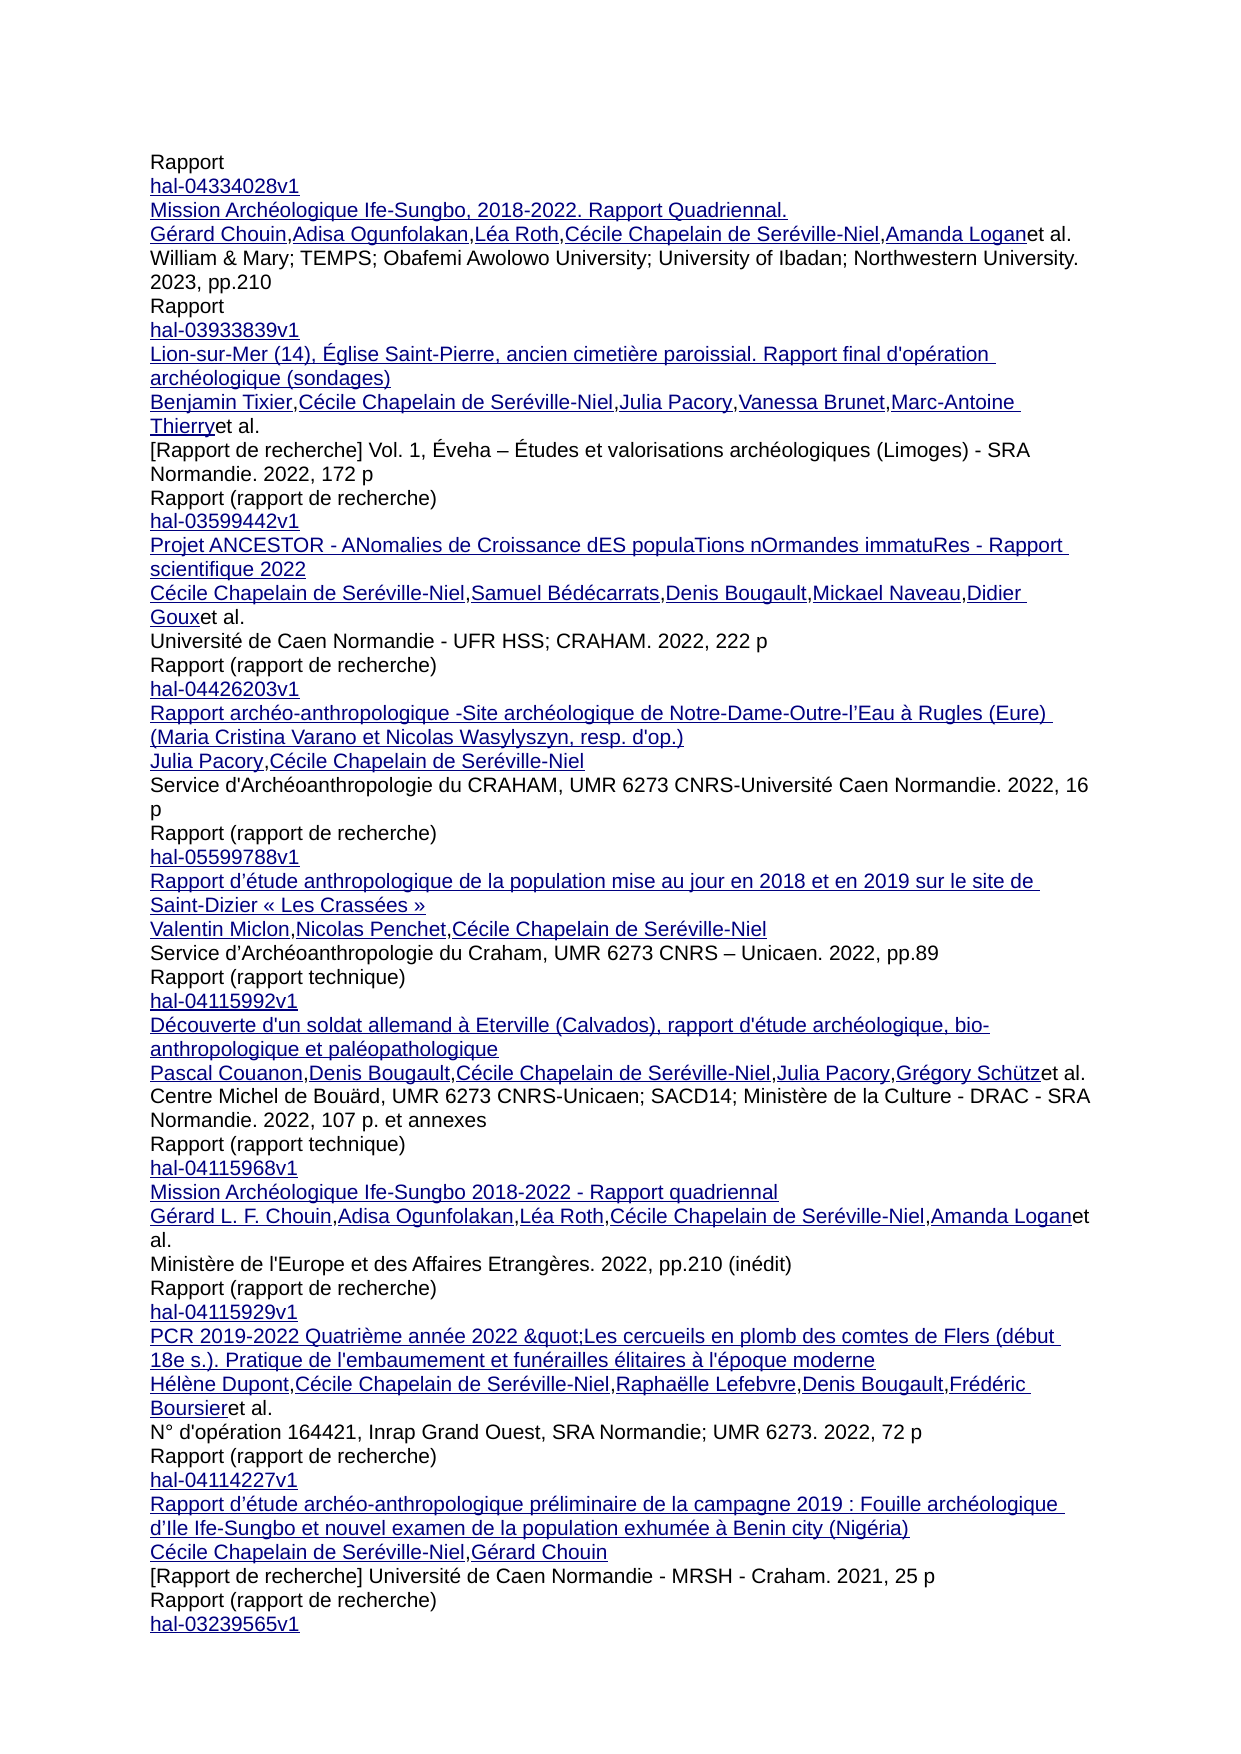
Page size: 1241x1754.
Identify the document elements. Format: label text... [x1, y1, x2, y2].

table_cell PCR 2019-2022 Quatrième année 2022 &quot;Les cercueils en plomb des comtes de Flers (début 18e s.). Pratique de l'embaumement et funérailles élitaires à l'époque moderne Hélène Dupont,Cécile Chapelain de Seréville-Niel,Raphaëlle Lefebvre,Denis Bougault,Frédéric Boursieret al. N° d'opération 164421, Inrap Grand Ouest, SRA Normandie; UMR 6273. 2022, 72 p Rapport (rapport de recherche) hal-04114227v1 [150, 1324, 1090, 1492]
table_cell Rapport d’étude archéo-anthropologique préliminaire de la campagne 2019 : Fouille archéologique d’Ile Ife-Sungbo et nouvel examen de la population exhumée à Benin city (Nigéria) Cécile Chapelain de Seréville-Niel,Gérard Chouin [Rapport de recherche] Université de Caen Normandie - MRSH - Craham. 2021, 25 p Rapport (rapport de recherche) hal-03239565v1 [150, 1492, 1090, 1635]
table_cell Découverte d'un soldat allemand à Eterville (Calvados), rapport d'étude archéologique, bio-anthropologique et paléopathologique Pascal Couanon,Denis Bougault,Cécile Chapelain de Seréville-Niel,Julia Pacory,Grégory Schützet al. Centre Michel de Bouärd, UMR 6273 CNRS-Unicaen; SACD14; Ministère de la Culture - DRAC - SRA Normandie. 2022, 107 p. et annexes Rapport (rapport technique) hal-04115968v1 [150, 1013, 1090, 1180]
table_cell Rapport archéo-anthropologique -Site archéologique de Notre-Dame-Outre-l’Eau à Rugles (Eure) (Maria Cristina Varano et Nicolas Wasylyszyn, resp. d'op.) Julia Pacory,Cécile Chapelain de Seréville-Niel Service d'Archéoanthropologie du CRAHAM, UMR 6273 CNRS-Université Caen Normandie. 2022, 16 p Rapport (rapport de recherche) hal-05599788v1 [150, 701, 1090, 869]
table_cell Lion-sur-Mer (14), Église Saint-Pierre, ancien cimetière paroissial. Rapport final d'opération archéologique (sondages) Benjamin Tixier,Cécile Chapelain de Seréville-Niel,Julia Pacory,Vanessa Brunet,Marc-Antoine Thierryet al. [Rapport de recherche] Vol. 1, Éveha – Études et valorisations archéologiques (Limoges) - SRA Normandie. 2022, 172 p Rapport (rapport de recherche) hal-03599442v1 [150, 342, 1090, 533]
table_cell Mission Archéologique Ife-Sungbo 2018-2022 - Rapport quadriennal Gérard L. F. Chouin,Adisa Ogunfolakan,Léa Roth,Cécile Chapelain de Seréville-Niel,Amanda Loganet al. Ministère de l'Europe et des Affaires Etrangères. 2022, pp.210 (inédit) Rapport (rapport de recherche) hal-04115929v1 [150, 1180, 1090, 1324]
table_cell Projet ANCESTOR - ANomalies de Croissance dES populaTions nOrmandes immatuRes - Rapport scientifique 2022 Cécile Chapelain de Seréville-Niel,Samuel Bédécarrats,Denis Bougault,Mickael Naveau,Didier Gouxet al. Université de Caen Normandie - UFR HSS; CRAHAM. 2022, 222 p Rapport (rapport de recherche) hal-04426203v1 [150, 533, 1090, 701]
table_cell Rapport d’étude anthropologique de la population mise au jour en 2018 et en 2019 sur le site de Saint-Dizier « Les Crassées » Valentin Miclon,Nicolas Penchet,Cécile Chapelain de Seréville-Niel Service d’Archéoanthropologie du Craham, UMR 6273 CNRS – Unicaen. 2022, pp.89 Rapport (rapport technique) hal-04115992v1 [150, 869, 1090, 1012]
table_cell Rapport hal-04334028v1 [150, 150, 1090, 198]
table_cell Mission Archéologique Ife-Sungbo, 2018-2022. Rapport Quadriennal. Gérard Chouin,Adisa Ogunfolakan,Léa Roth,Cécile Chapelain de Seréville-Niel,Amanda Loganet al. William & Mary; TEMPS; Obafemi Awolowo University; University of Ibadan; Northwestern University. 2023, pp.210 Rapport hal-03933839v1 [150, 198, 1090, 342]
